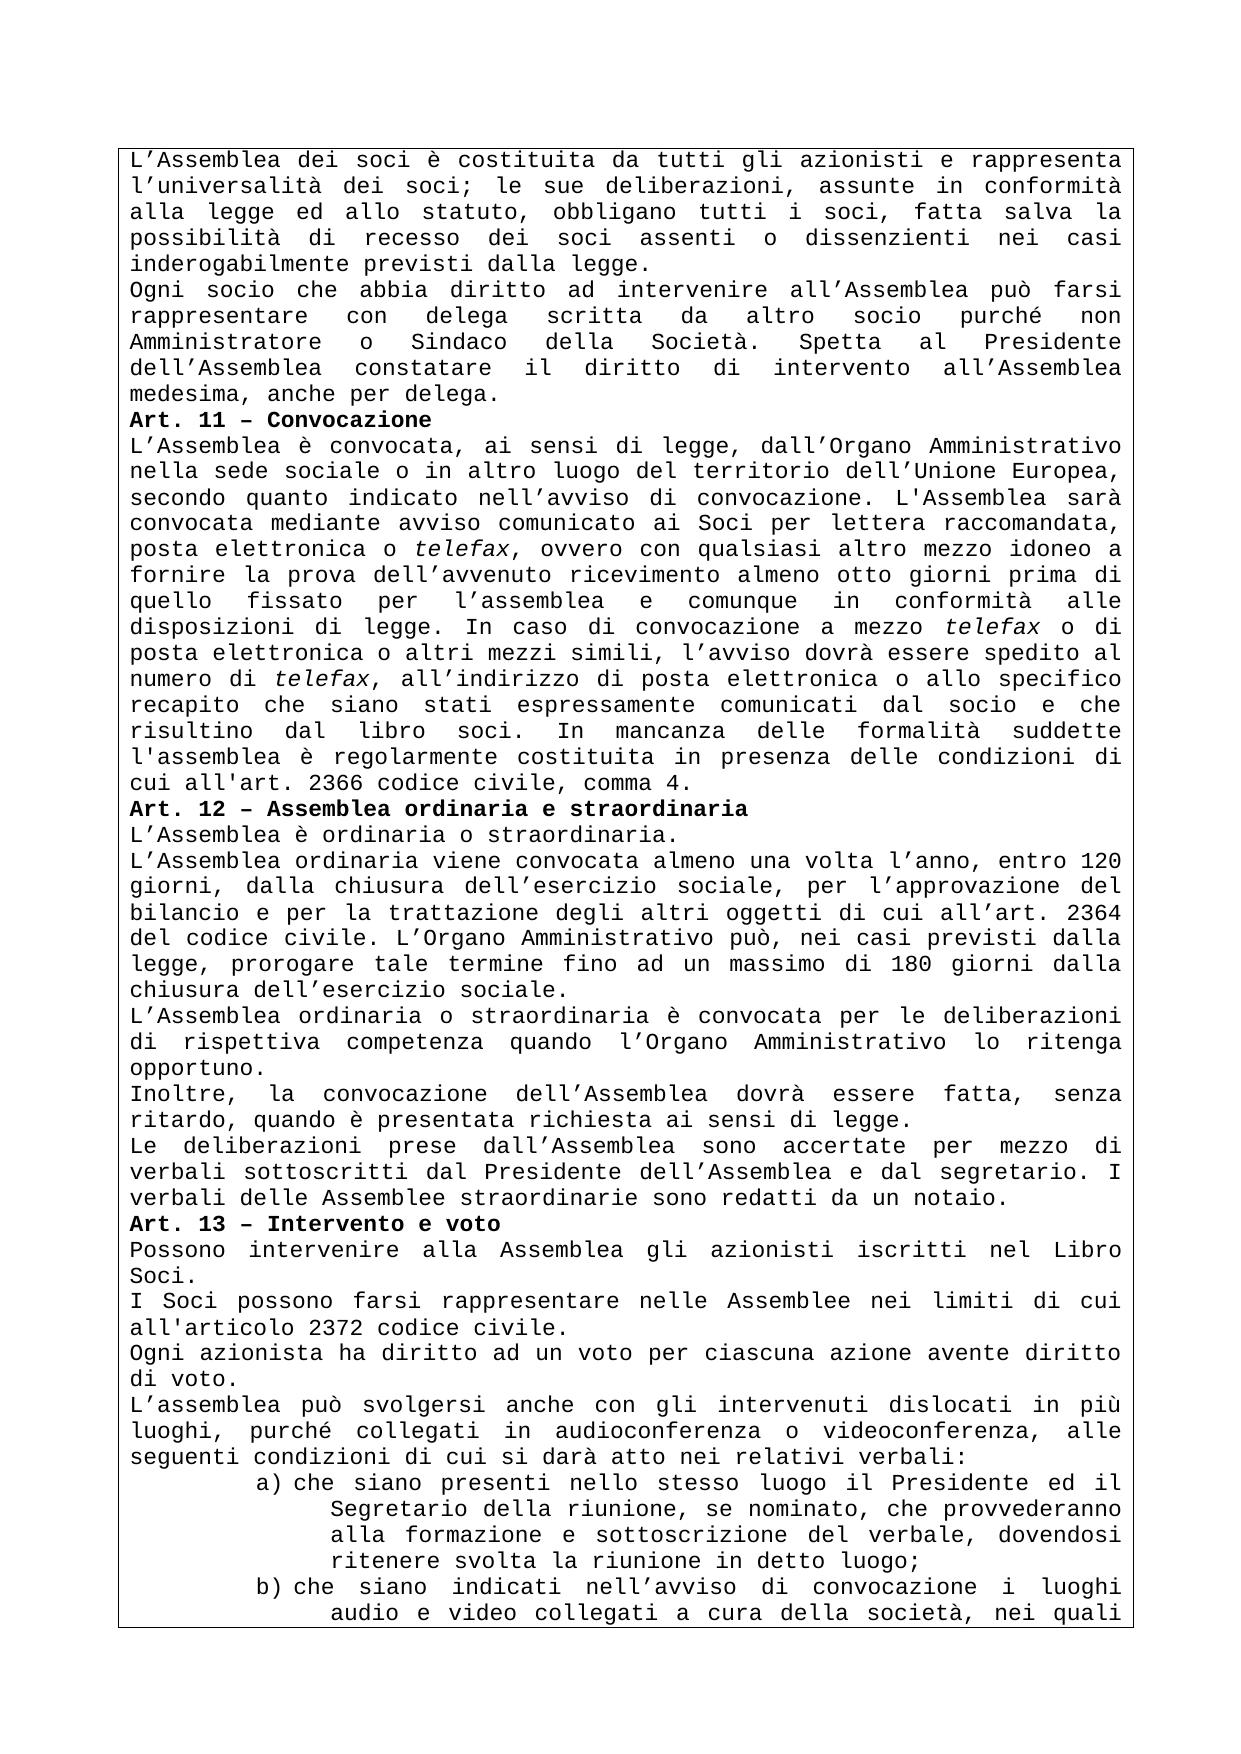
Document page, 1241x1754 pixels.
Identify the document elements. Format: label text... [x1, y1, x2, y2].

table_cell Titolo I COSTITUZIONE – SEDE – DURATA DELLA SOCIETÀ Art. 1 – Denominazione È costituita una Società per azioni denominata Ve.La. S.p.A. Art. 2 – Sede La Società ha sede in Venezia. Potranno essere istituite altre sedi secondarie, uffici, filiali, succursali, agenzie e rappresentanze anche altrove, in Italia ed all'estero, ed essere soppresse quelle esistenti. Art. 3 – Durata La durata della Società è stabilita fino al 31 dicembre 2030 (trentuno dicembre duemilatrenta). La Società può essere prorogata o sciolta anticipatamente nei casi previsti dalla normativa vigente. Titolo II OGGETTO Art. 4 – Oggetto La Società ha per oggetto sociale, nei limiti stabiliti dalla legge e previo ottenimento delle necessarie autorizzazioni, le seguenti attività: la distribuzione, l’intermediazione commerciale e vendita di titoli di viaggio in genere, di biglietti e/o carte elettroniche che consentono l’accesso a servizi pubblici e privati, quali musei, le istituzioni culturali, gli spettacoli ed eventi sportivi ed affini, su qualsiasi tipo di supporto e con qualsiasi tipo di modalità anche al fine di ampliare l’area dei servizi offerti su tecnologia informatica e telematica; la progettazione, la realizzazione e la gestione di sistemi di accesso, di bigliettazione, di pagamento e di prenotazione anche con carte elettroniche a distanza e a mezzo di firma digitale, che consentono l’accesso a servizi pubblici e privati; l’approntamento, diretto e indiretto, di tecniche e tecnologie per evitare o ridurre la minimo i fenomeni di falsificazione, frode e rapine nel settore della bigliettazione; fornire ogni altro servizio, ivi compresa l’intermediazione commerciale, complementare alla bigliettazione ed ai sistemi di accesso che possono facilitare la fruizione dei vari servizi, con particolare, ma non esclusivo, riguardo alla realtà turistica del bacino veneziano; la costruzione, la gestione, il coordinamento, l’integrazione, l’intermediazione commerciale, lo sviluppo, la commercializzazione e la distribuzione dei servizi turistici, singolarmente o nella forma di “pacchetto turistico”, al fine di migliorare la qualità della visita e di attuare la gestione dei flussi turistici nel Comune di Venezia. I servizi e i pacchetti multi servizi potranno essere forniti attraverso supporti cartacei e/o informatici; svolgere attività di trasporto di persone non di linea sia con mezzi propri che di terzi; svolgere l’attività di acquisto, vendita e gestione, in proprio o tramite concessionari, di spazi pubblicitari, di qualsiasi tipo e su qualsiasi supporto proprio o di terzi; svolgere l’attività di organizzazione, gestione e prestazione di servizi amministrativi e gestionali nei confronti di imprese sia pubbliche che private; esercitare l’attività di vendita al dettaglio di prodotti non alimentari; promuovere l’immagine e l’attività commerciale e istituzionale della Città di Venezia; promuovere, organizzare, realizzare e gestire manifestazioni ed eventi con finalità culturali, di attrazione turistica o ricreative, quali, a titolo esemplificativo: (i) esposizioni, fiere, eventi e congressi; (ii) esibizioni, rievocazioni storiche e rassegne folcloristiche e di costume; (iii) rassegne cinematografiche, concerti, eventi musicali e d’arte in genere; (iv) esibizioni e gare sportive, professionistiche ed amatoriali. L’attività svolta dalla Società potrà specificamente comprendere sia l’organizzazione e la gestione delle manifestazioni e degli eventi dal punto di vista tecnico e commerciale, sia il reperimento e la gestione delle necessarie risorse, anche economiche, sia il coordinamento e la direzione dell’attività di altri soggetti. Le suddette attività potranno essere organizzate e gestite sia in proprio, sia in concorso con soggetti terzi e potranno avere carattere locale, nazionale e internazionale. l’organizzazione e la gestione di prodotti congressuali, di eventi e manifestazioni; l’attività di coordinamento ed integrazione dell’offerta turistica, volta alla creazione di specifici prodotti congressuali e la promozione del sito congressuale lidense e veneziano in genere sui mercati nazionali ed esteri; la gestione del Marchio della Città di Venezia e dei portali cittadini con funzioni di front office e del relativo merchandising; la gestione e implementazione del progetto di integrazione dei sistemi di pagamento della Città di Venezia; il coordinamento e la gestione delle attività promozionali e commerciali connesse alla candidatura della Città di Venezia quale sede di eventi e manifestazioni di portata nazionale ed internazionale; interventi rivolti alla commercializzazione del prodotto turistico veneziano; partecipazione e realizzazione di manifestazioni promozionali, nonché produzione, acquisto e distribuzione di materiale e messaggi di tipo pubblicitario; gestione e coordinamento di call center con funzioni di front office della Città di Venezia. l’osservazione, il monitoraggio, le ricerche e le analisi su temi economici, sociali, di mobilità, prevalentemente nell’ambito territoriale del Comune, della Provincia di Venezia e della futura area metropolitana, anche in collaborazione con università, istituti ed enti di ricerca. Qualora le materie da affrontare lo esigano, l’ambito di analisi si potrà estendere oltre quello definito come prevalente anche in relazione alle caratteristiche dei mercati di riferimento. In particolare l’attività è relativa a: (i) analisi, studi e ricerche per le pubbliche amministrazioni e per gli operatori pubblici e privati nelle materie e nei temi sopra citati; (ii) ricerche di mercato in tutti gli ambiti rilevanti per lo sviluppo di nuovi prodotti/servizi nell’ambito del sistema locale di offerta; (iii) analisi finalizzate alla definizione della strategia, comunicazione e gestione del marchio; (iv) assistenza agli operatori pubblici e privati con analisi ed elaborazioni statistiche ed informatiche ed attività di consulenza metodologica per l’avvio, lo sviluppo e la verifica di progetti a carattere economico e sociale; (v) ogni altra iniziativa utile per l’osservazione dei fenomeni caratterizzanti i mercati di riferimento; (vi) formazione, organizzazione di workshop, seminari e conferenze e supporto specialistico nelle materie di competenza, con particolare riferimento al marketing turistico-territoriale e culturale; (vii) assunzione di incarichi assegnati dagli enti soci o da terzi e gestione di progetti affidati da istituzioni (UE, interregionali, ecc.). La Società potrà compiere, sia in Italia che all’estero, tutte le operazioni commerciali, industriali, finanziarie (queste ultime in via non prevalente e non nei confronti del pubblico), mobiliari ed immobiliari, che si rendessero necessarie e/o utili per il raggiungimento dello scopo sociale; potrà assumere partecipazioni in altre società o imprese aventi oggetto analogo, complementare o connesso al proprio; potrà compiere operazioni di importazione ed esportazione; assumere e conferire appalti o subappalti, assumere e conferire agenzie e rappresentanze per i beni e servizi oggetto della propria attività; potrà concedere a terzi garanzie che si rendessero necessarie per il raggiungimento dello scopo sociale. La società è tenuta a realizzare oltre l’80% del fatturato nello svolgimento dei compiti affidati dai soci. La produzione ulteriore rispetto al suddetto limite di fatturato è consentita solo a condizione che la stessa permetta di conseguire economie di scala o altri recuperi di efficienza sul complesso dell’attività principale della società. Titolo III CAPITALE SOCIALE – AZIONI – OBBLIGAZIONI Art. 5 – Capitale sociale Il Capitale sociale è determinato in € 1.885.000,00 (Euro unmilioneottocentoottantacinquemila/00) e suddiviso in numero 942.500 (novecentoquarantaduemilacinquecento) azioni del valore nominale di € 2,00 (Euro due/00) ciascuna. Il capitale sociale può essere aumentato o diminuito con deliberazione dell’Assemblea straordinaria ed alle condizioni e nei termini da questa stabiliti, nel rispetto delle disposizioni del codice civile. In caso di aumento di capitale, è riservato agli azionisti il diritto di opzione, salvo diversa deliberazione dell’Assemblea. I soci potranno effettuare finanziamenti a favore della società nel rispetto delle leggi e dei regolamenti vigenti. La Società è a capitale interamente pubblico, incedibile a privati e detenuto in misura totalitaria da Enti Locali o da Società interamente partecipate da Enti Locali. Art. 6 – Azioni ordinarie, soci e loro domicilio Le azioni ordinarie sono nominative e conferiscono ai loro possessori eguali diritti. Dette azioni sono indivisibili e ognuna di esse dà diritto a un voto in Assemblea. La proprietà e/o il possesso delle azioni costituisce adesione all’atto costitutivo ed allo statuto della Società. Il domicilio dei soci è quello risultante dal libro dei soci; i soci hanno l’obbligo di comunicare eventuali variazioni, valendo in difetto le risultanze del libro medesimo. Art. 7 – Trasferimento di azioni e diritto di prelazione Le azioni sono trasferibili solo ai soggetti indicati nell’ultimo comma dell’art. 5. Il trasferimento di azioni potrà avvenire anche frazionatamente. Qualora un socio intenda trasferire a terzi – tutto o in parte, a qualsiasi titolo, anche gratuito – le proprie azioni ovvero i diritti di opzione sulle emittende azioni in caso di aumento del capitale sociale, dovrà previamente, con lettera raccomandata a.r. indirizzata al Presidente del Consiglio di Amministrazione/Amministratore Unico, dare comunicazione dell’offerta agli altri soci, specificando il nome del terzo o dei terzi disposti all’acquisto e le condizioni di vendita e se la prelazione possa essere esercitata anche per una parte soltanto dei titoli. Il Presidente del Consiglio di Amministrazione/Amministratore Unico entro 10 giorni dal ricevimento, provvederà ad inoltrare la comunicazione a tutti i soci. I soci che intendono esercitare il diritto di prelazione, entro 30 giorni dal ricevimento della comunicazione di cui al comma precedente, dovranno manifestare, a mezzo lettera raccomandata a.r. indirizzata al Presidente del Consiglio di Amministrazione/Amministratore Unico, la propria incondizionata volontà di acquistare, in tutto o in parte, le azioni o i diritti di opzione offerti in vendita. Il Presidente del Consiglio di Amministrazione/Amministratore Unico, entro 10 giorni dal ricevimento, provvederà a dare comunicazione all’offerente e a tutti i soci, a mezzo lettera raccomandata a.r., delle proposte di acquisto pervenute. Nel caso in cui l’offerta venga accettata da più soci, le azioni o i diritti di opzione offerti in vendita verranno attribuiti ad essi in proporzione alla rispettiva partecipazione del capitale della Società. Art. 8 – Obbligazioni La Società può emettere obbligazioni ordinarie, al portatore o nominative, nell’osservanza delle disposizioni di legge, con deliberazione dell’Assemblea straordinaria, nella quale vengono fissate le modalità di collocamento e di estinzione. Titolo IV ORGANI DELLA SOCIETÀ Art. 9 – Organi Sono organi della Società: l’Assemblea dei soci; l’Organo Amministrativo; il Collegio Sindacale; il revisore o la società di revisione legale. È fatto divieto di corrispondere ai componenti degli organi sociali gettoni di presenza o premi di risultato deliberati dopo lo svolgimento dell'attività o trattamenti di fine mandato. È fatto inoltre divieto di istituire organi diversi da quelli previsti dalle norme generali in tema di società. TITOLO V ASSEMBLEA DEI SOCI Art. 10 – Assemblea dei Soci L’Assemblea dei soci è costituita da tutti gli azionisti e rappresenta l’universalità dei soci; le sue deliberazioni, assunte in conformità alla legge ed allo statuto, obbligano tutti i soci, fatta salva la possibilità di recesso dei soci assenti o dissenzienti nei casi inderogabilmente previsti dalla legge. Ogni socio che abbia diritto ad intervenire all’Assemblea può farsi rappresentare con delega scritta da altro socio purché non Amministratore o Sindaco della Società. Spetta al Presidente dell’Assemblea constatare il diritto di intervento all’Assemblea medesima, anche per delega. Art. 11 – Convocazione L’Assemblea è convocata, ai sensi di legge, dall’Organo Amministrativo nella sede sociale o in altro luogo del territorio dell’Unione Europea, secondo quanto indicato nell’avviso di convocazione. L'Assemblea sarà convocata mediante avviso comunicato ai Soci per lettera raccomandata, posta elettronica o telefax, ovvero con qualsiasi altro mezzo idoneo a fornire la prova dell’avvenuto ricevimento almeno otto giorni prima di quello fissato per l’assemblea e comunque in conformità alle disposizioni di legge. In caso di convocazione a mezzo telefax o di posta elettronica o altri mezzi simili, l’avviso dovrà essere spedito al numero di telefax, all’indirizzo di posta elettronica o allo specifico recapito che siano stati espressamente comunicati dal socio e che risultino dal libro soci. In mancanza delle formalità suddette l'assemblea è regolarmente costituita in presenza delle condizioni di cui all'art. 2366 codice civile, comma 4. Art. 12 – Assemblea ordinaria e straordinaria L’Assemblea è ordinaria o straordinaria. L’Assemblea ordinaria viene convocata almeno una volta l’anno, entro 120 giorni, dalla chiusura dell’esercizio sociale, per l’approvazione del bilancio e per la trattazione degli altri oggetti di cui all’art. 2364 del codice civile. L’Organo Amministrativo può, nei casi previsti dalla legge, prorogare tale termine fino ad un massimo di 180 giorni dalla chiusura dell’esercizio sociale. L’Assemblea ordinaria o straordinaria è convocata per le deliberazioni di rispettiva competenza quando l’Organo Amministrativo lo ritenga opportuno. Inoltre, la convocazione dell’Assemblea dovrà essere fatta, senza ritardo, quando è presentata richiesta ai sensi di legge. Le deliberazioni prese dall’Assemblea sono accertate per mezzo di verbali sottoscritti dal Presidente dell’Assemblea e dal segretario. I verbali delle Assemblee straordinarie sono redatti da un notaio. Art. 13 – Intervento e voto Possono intervenire alla Assemblea gli azionisti iscritti nel Libro Soci. I Soci possono farsi rappresentare nelle Assemblee nei limiti di cui all'articolo 2372 codice civile. Ogni azionista ha diritto ad un voto per ciascuna azione avente diritto di voto. L’assemblea può svolgersi anche con gli intervenuti dislocati in più luoghi, purché collegati in audioconferenza o videoconferenza, alle seguenti condizioni di cui si darà atto nei relativi verbali: che siano presenti nello stesso luogo il Presidente ed il Segretario della riunione, se nominato, che provvederanno alla formazione e sottoscrizione del verbale, dovendosi ritenere svolta la riunione in detto luogo; che siano indicati nell’avviso di convocazione i luoghi audio e video collegati a cura della società, nei quali gli intervenuti potranno confluire; che sia consentito al Presidente della riunione di (i) accertare l’identità degli intervenuti ed il luogo e la modalità da e con cui sono collegati gli intervenuti, (ii) regolare lo svolgimento della riunione, (iii) constatare e proclamare i risultati della votazione; che sia consentito al soggetto verbalizzante di percepire adeguatamente gli eventi della riunione oggetto di verbalizzazione; che sia consentito agli intervenuti di partecipare alla discussione e alla votazione simultanea sugli argomenti all’ordine del giorno, nonché di visionare, ricevere o trasmettere documenti. Art. 14 – Presidenza L’Assemblea è presieduta dall’Amministratore unico o, in caso di organo collegiale, dal Presidente del Consiglio di Amministrazione o, in caso di sua assenza o impedimento, dal Vice Presidente o altra persona scelta dai soci presenti. Il Presidente è assistito da un segretario nominato dall’Assemblea e da un notaio nelle Assemblee straordinarie. Art. 15 – Assemblea ordinaria – Compiti – Quorum costitutivi e deliberativi L’Assemblea ordinaria delibera sulle materie di cui all’art. 2364 codice civile nonché: sulla determinazione del numero dei componenti del Consiglio di Amministrazione oltre che sulla nomina degli Amministratori e sui relativi compensi; sulla nomina del Presidente del Consiglio di Amministrazione/Amministratore unico e sul relativo compenso; sulla relazione previsionale e programmatica annuale e/o pluriennale contenente la definizione dei piani finanziari e dei programmi di investimento elaborata dall’Organo Amministrativo; sugli indirizzi generali concernenti le strategie e le politiche economiche e finanziarie e di sviluppo della Società; sulla ripartizione degli utili; sulla costituzione di patrimoni destinati ad uno specifico affare; sulla vendita o affitto dell’azienda o di rami di azienda; sull’acquisizione ed alienazione di partecipazioni, costituzione di società controllate e/o partecipate e dismissione di partecipazione in essere; su eventuali operazioni straordinarie, incluse trasformazioni, fusioni, scissioni riguardanti la Società e società dalla stessa controllate o partecipate; sulla determinazione del voto che il legale rappresentante di Ve.La. S.p.A. dovrà esprimere in seno alle assemblee, nell’ambito delle previsioni dei rispettivi statuti delle società controllate sulle seguenti materie: - modifiche dello statuto - operazioni societarie - approvazione del bilancio - nomina e determinazione del compenso spettante agli amministratori e ai sindaci - approvazione e revisione sostanziale del budget - vendita o affitto dell’azienda o di rami d’azienda. L’Assemblea ordinaria è regolarmente costituita con la presenza di tanti soci che rappresentino, in proprio o per delega, almeno il 51% del capitale sociale, escluse dal computo le azioni prive del diritto di voto nell’assemblea medesima. Essa delibera validamente col voto favorevole di tanti soci che rappresentino il 51% del capitale sociale, escluse dal computo le azioni per le quali non può essere esercitato il diritto di voto nell’assemblea medesima. I predetti quorum costitutivi e deliberativi devono essere osservati in prima convocazione. Per la seconda convocazione si osservano le norme stabilite dall'art. 2369 codice civile comma3. Su proposta del Presidente, l’Assemblea decide le modalità di elezione alle cariche sociali. Art. 16 – Assemblea straordinaria – Compiti – Quorum costitutivi e deliberativi L’Assemblea straordinaria delibera sulle materie di cui all’art. 2365 codice civile. L’Assemblea straordinaria delibera validamente col voto favorevole di tanti soci che rappresentino, in proprio o per delega, almeno il 66% del capitale sociale, escluse dal computo le azioni prive del diritto di voto nell’assemblea medesima. In seconda convocazione, delibera con il voto favorevole di tanti soci che rappresentino, in proprio o per delega, almeno il 51% del capitale sociale, escluse dal computo le azioni prive del diritto di voto nell’assemblea medesima. Si applicano, per il resto, le disposizioni del codice civile in materia. Titolo VI AMMINISTRAZIONE Art. 17 – Organo Amministrativo La Società è amministrata da un Amministratore Unico o, nei soli casi consentiti dalla legge al momento della nomina, da un Consiglio di Amministrazione composto da tre o cinque membri. Nei casi in cui sia consentita la composizione collegiale dell’Organo Amministrativo, la scelta degli amministratori da eleggere deve essere effettuata nel rispetto di criteri stabiliti dalla legge 12 luglio 2011, n. 120 in materia di equilibrio di genere. La nomina degli Amministratori spetta all’Assemblea, salvo per i primi Amministratori nominati nell’atto costitutivo. L’Organo Amministrativo dura in carica fino ad un massimo di tre esercizi e scade alla data dell’assemblea convocata per l’approvazione del bilancio relativo all’ultimo esercizio della sua carica ed è rieleggibile. Il Consiglio di Amministrazione, ove istituito, può eleggere un Vice Presidente al solo fine di individuare un sostituto del Presidente in caso di sua assenza o impedimento, senza riconoscimento di compensi aggiuntivi. Art. 18 – Riunioni del Consiglio di Amministrazione – Quorum costitutivi e deliberativi Il Consiglio di Amministrazione, ove istituito, si riunisce negli uffici della Società su convocazione del Presidente tutte le volte che lo stesso lo ritenga opportuno, oppure quando ne sia fatta richiesta al Presidente medesimo dall’eventuale Amministratore delegato, due su tre, o dal Collegio Sindacale. Le sedute del Consiglio di Amministrazione sono valide se è presente la maggioranza assoluta dei componenti in carica. Per la validità delle sedute a cui è presente solo la metà più uno dei componenti, è necessaria la presenza del Presidente. Il Presidente deve procedere alla convocazione almeno tre giorni prima rispetto la data stabilita per la riunione. Il Consiglio di Amministrazione sarà convocato mediante avviso comunicato agli Amministratori ed ai Sindaci per lettera raccomandata, posta elettronica o telefax, ovvero con qualsiasi altro mezzo idoneo a fornire la prova dell’avvenuto ricevimento almeno tre giorni prima di quello fissato per il consiglio di amministrazione e comunque in conformità alle disposizioni di legge. In caso di convocazione a mezzo telefax o di posta elettronica o altri mezzi simili, l’avviso dovrà essere spedito al numero di telefax, all’indirizzo di posta elettronica o allo specifico recapito che siano stati espressamente comunicati dagli Amministratori e dai Sindaci. In caso di motivata urgenza, gli avvisi possono essere recapitati a mezzo di personale della Società, o spediti mediante fax o telegramma, sino al giorno precedente la riunione, nella residenza anagrafica dei Consiglieri o dei Sindaci effettivi. Le sedute convocate senza il rispetto delle predette formalità sono valide se sono presenti tutti i Consiglieri e tutti i Sindaci effettivi. In tal caso, a richiesta anche di un solo Consigliere di Amministrazione, la trattazione di uno o più argomenti all’ordine del giorno deve essere rinviata alla seduta successiva. La trattazione di argomenti non inclusi nell’ordine del giorno è ammessa se sono presenti e consenzienti tutti i Consiglieri. Il Presidente verifica la regolare costituzione del Consiglio di Amministrazione, dirige e regola la discussione e stabilisce le modalità di votazione. Le deliberazioni devono essere adottate per appello nominale o per alzata di mano. I Consiglieri che, pur non essendo impediti a votare, dichiarano di astenersi dal votare, non vengono computati nel numero dei votanti; essi sono invece computati tra i presenti ai fini della determinazione del numero legale per la validità della seduta. Le deliberazioni del Consiglio di Amministrazione sono prese a maggioranza dei voti e, in caso di parità, è prevalente il voto del Presidente. I verbali delle sedute del Consiglio di Amministrazione vengono redatti dal Segretario nominato dal Consiglio stesso anche al di fuori dei suoi membri. Tali verbali vengono sottoscritti dal Segretario e dal Presidente e raccolti in un apposito registro. Le sedute del Consiglio di Amministrazione possono svolgersi anche con gli intervenuti dislocati in più luoghi, purché collegati in audioconferenza o videoconferenza, alle seguenti condizioni di cui si darà atto nei relativi verbali: che siano presenti nello stesso luogo il Presidente ed il Segretario della riunione, se nominato, che provvederanno alla formazione e sottoscrizione del verbale, dovendosi ritenere svolta la riunione in detto luogo; che siano indicati nell’avviso di convocazione i luoghi audio e video collegati a cura della società, nei quali gli intervenuti potranno confluire; che sia consentito al Presidente della riunione di (i) accertare l’identità degli intervenuti ed il luogo e la modalità da e con cui sono collegati gli intervenuti, (ii) regolare lo svolgimento della riunione, (iii) constatare e proclamare i risultati della votazione; che sia consentito al soggetto verbalizzante di percepire adeguatamente gli eventi della riunione oggetto di verbalizzazione; che sia consentito agli intervenuti di partecipare alla discussione e alla votazione simultanea sugli argomenti all’ordine del giorno, nonché di visionare, ricevere o trasmettere documenti. Nel caso in cui la Società sia amministrata da un Amministratore Unico le sue determinazioni sulle materie di cui al successivo art. 19 e su quelle ulteriori eventualmente indicate dall’Assemblea dei Soci risultano da processi verbali che, trascritti su apposito libro tenuto a norma di legge, vengono firmati dall’Amministratore e da un Segretario all’uopo incaricato. Tale libro è da intendere quello sociale. Art. 19 – Compiti dell’Organo Amministrativo – Deleghe Salvo le materie riservate alla competenza dell’Assemblea ai sensi dell’art. 15, l’Organo Amministrativo è investito di tutti i poteri per la gestione della Società, compresi quelli di esecuzione delle deliberazioni dell’assemblea, nei limiti ed in conformità di quanto stabilito dalla legge e svolge i propri compiti in conformità al budget approvato dalla società capogruppo ed agli indirizzi ed agli obiettivi approvati dalla stessa. L’Organo Amministrativo predispone, nell’ambito delle regole/procedure di Gruppo, il budget preventivo e i piani operativi per l’esercizio successivo, specificando gli obiettivi che la società intende perseguire in termini di attività e di servizi da svolgere e di risultati economico finanziari da raggiungere. Il Budget viene sottoposto all’approvazione dell’assemblea ed ha carattere autorizzatorio nei confronti dell’Organo Amministrativo. L’Organo Amministrativo è tenuto a redigere ogni sei mesi report periodici economico/finanziari sullo stato di attuazione del budget accompagnati da una relazione esplicativa sui provvedimenti assunti in attuazione delle delibere dell’assemblea. Nei limiti stabiliti dall'art. 2381 c.c., il Consiglio di Amministrazione, ove istituito, può delegare parte delle proprie attribuzioni e dei propri poteri esclusivamente ad uno dei suoi membri, previa autorizzazione dell'Assemblea dei soci, salva l’attribuzione di deleghe al Presidente ove preventivamente autorizzata dall’Assemblea. Può altresì attribuire speciali incarichi e speciali funzioni in ordine tecnico-amministrativo ad uno o più dei suoi membri o a dirigenti della società o delle società e/o della società controllante. L’Organo Amministrativo può nominare direttori e procuratori, determinandone i poteri in coerenza con le disposizioni organizzative e/o regolamentari stabilite dalla capogruppo. In tal caso, l’Organo Amministrativo può stabilire particolari compensi o remunerazioni, sia all’atto del conferimento dell’incarico sia successivamente, sentito però in ogni caso il parere del Collegio sindacale. Non sono comunque delegabili le seguenti attribuzioni: nomina, sospensione e licenziamento dei dirigenti; ratifica/approvazione accordi sindacali in coerenza con regole/procedure di Gruppo e all’interno del Budget autorizzato. Nel caso in cui la società sia amministrata da un Amministratore Unico le seguenti materie sono preventivamente autorizzate dall’Assemblea: prestazioni di garanzia e assunzioni di mutui contratti dalla Società e da società da essa partecipate per importi superiori ad € 200.000,00; nomina, sospensione e licenziamento dei dirigenti; definizione della macrostruttura organizzativa aziendale; compravendita di immobili o al compimento di atti di disposizione di diritti reali su immobili per importi superiori ad € 200.000,00; locazione immobiliare a terzi, diversi da società controllate, controllanti o facenti parte dello stesso gruppo azionario, superiori ad € 200.000,00; rilascio di fideiussioni, pegni e/o altre garanzie reali superiori ad € 200.000,00; compimento di operazioni di investimento di natura straordinaria per importi superiori ad € 500.000,00 per singola operazione; compimento di operazioni di finanziamento passivo per importi superiori ad € 500.000,00 per singola operazione; conferimento di deleghe e/o poteri, diversi da quelli riferiti ad un singolo atto, ad uno o più dirigenti, cui siano conferiti poteri di rappresentanza e di coordinamento. L’Amministratore Unico deve convocare l’Assemblea dei Soci almeno due volte all’anno al fine di informare i medesimi: sull’andamento della gestione e sulla prevedibile evoluzione nonché sulle operazioni di maggior rilievo, per le loro dimensioni o caratteristiche, effettuate dalla società e dalle sue eventuali società controllate e collegate; sull’esecuzione degli atti autorizzati dall’assemblea nelle materie indicate dal presente articolo; su ogni ulteriore materia eventualmente indicata dall’Assemblea dei Soci. Art. 20 – Presidente del Consiglio di Amministrazione Il Presidente del Consiglio di Amministrazione, ove istituito tale Organo, è eletto dall’Assemblea tra i membri del Consiglio medesimo ed è rieleggibile. Il Presidente verifica la regolare costituzione dell’Assemblea e la presiede; egli inoltre convoca il Consiglio di Amministrazione, ne verifica la regolare costituzione e ne dirige le sedute. Il Presidente opera in modo da favorire: lo sviluppo dell’organizzazione interna della Società in coerenza con l’organizzazione del gruppo; il raggiungimento dei risultati programmatici, sia in termini di servizi sia in termini economici in coerenza con i programmi annuali e pluriennali di gruppo; l’attuazione degli indirizzi strategici in materia societaria e di politica industriale e finanziaria. Art. 21 – Rappresentanza La rappresentanza della Società, di fronte ai terzi ed in giudizio, con la relativa firma sociale, spetta all’Amministratore Unico o, in caso di Consiglio di Amministrazione, al Presidente o, in caso di assenza o impedimento, al Vice Presidente, ove nominato o, in assenza di quest’ultimo, dal Consigliere più anziano. La rappresentanza della società spetta altresì ai direttori e procuratori nell’ambito delle funzioni e dei compiti loro attribuiti. Titolo VII CONTROLLO DELLA SOCIETA’ Art. 22 – Collegio Sindacale Il Collegio Sindacale è composto di tre membri effettivi e di due membri supplenti, che devono possedere per tutta la durata della loro carica i requisiti di cui all’art. 2397 e 2399 codice civile. I Sindaci durano in carica tre esercizi e scadono alla data dell’assemblea convocata per l’approvazione del bilancio relativo all’ultimo esercizio della loro carica e sono rieleggibili. I Sindaci ed il Presidente del Collegio Sindacale sono nominati dall’Assemblea, salvo per il primo Collegio nominato nell’atto Costitutivo. Il compenso è stabilito dall’Assemblea in ossequio alla normativa vigente ed alle direttive della controllante. Anche il Collegio Sindacale può riunirsi in audio o videoconferenza alle stesse condizioni e con le stesse modalità previste per il Consiglio di Amministrazione. Il Collegio Sindacale esercita anche l’attività di controllo contabile nel caso in cui non sia stato conferito l’incarico di revisore contabile di cui all’articolo successivo. Art. 23 – Revisore Legale La revisione legale dei conti della società (art. 2409 bis c.c.) non può essere affidata al Collegio Sindacale. L’Assemblea conferisce l’incarico per la revisione legale dei conti di cui all’art. 2409 bis c.c. e di cui al D. Lgs. n. 39 del 27 gennaio 2010 ad un revisore legale o ad una società di revisione e ne determina il relativo compenso. Il revisore o la società di revisione devono essere iscritti nel registro istituito presso il Ministero dell’Economica e delle Finanze. Il revisore legale o la società di revisione devono possedere per tutta la durata del loro incarico i requisiti previsti dalla legge. In difetto sono ineleggibili o decadono di diritto. In caso di decadenza del revisore, gli amministratori sono tenuti a convocare senza indugio l’assemblea per la nomina di un nuovo revisore. L’incarico del controllo legale dura tre esercizi. I revisori cessano dal proprio ufficio con l’approvazione del bilancio del loro ultimo esercizio sociale e sono rieleggibili. Titolo VIII BILANCIO E UTILI Art. 24 – Esercizio sociale – Bilancio L’Esercizio sociale si chiude al 31 dicembre di ogni anno. L’Organo Amministrativo provvede, entro i termini ed a norma di legge, alla compilazione del bilancio, costituito da stato patrimoniale, conto economico e nota integrativa corredandolo con una relazione sull’andamento della gestione sociale. Art. 25 – Ripartizione degli utili Sugli utili netti risultanti dal bilancio viene dedotto il 5% da assegnare alla riserva legale fino a che questa non abbia raggiunto il 20% del capitale sociale. Il residuo viene ripartito secondo le delibere dell’Assemblea. Art. 26 – Distribuzione degli acconti L’Organo Amministrativo, nel corso dell’esercizio ed in quanto ritenuto opportuno in relazione alle risultanze della gestione, può deliberare la distribuzione di acconti sul dividendo per l’esercizio stesso, in conformità alle disposizioni di legge. Titolo IX SCIOGLIMENTO E LIQUIDAZIONE Art. 27 – Scioglimento e liquidazione Qualora, per qualsiasi motivo, si pervenga allo scioglimento della Società, le norme per la liquidazione e la nomina del liquidatore o dei liquidatori saranno stabilite dall’Assemblea, osservate le disposizioni di legge. Titolo X DISPOSIZIONI GENERALI Art. 28 – Norma di rinvio Per quanto non espressamente contemplato nel presente statuto si applicano le disposizioni contenute nel codice civile e nelle leggi concernenti la materia. [119, 149, 1133, 1627]
